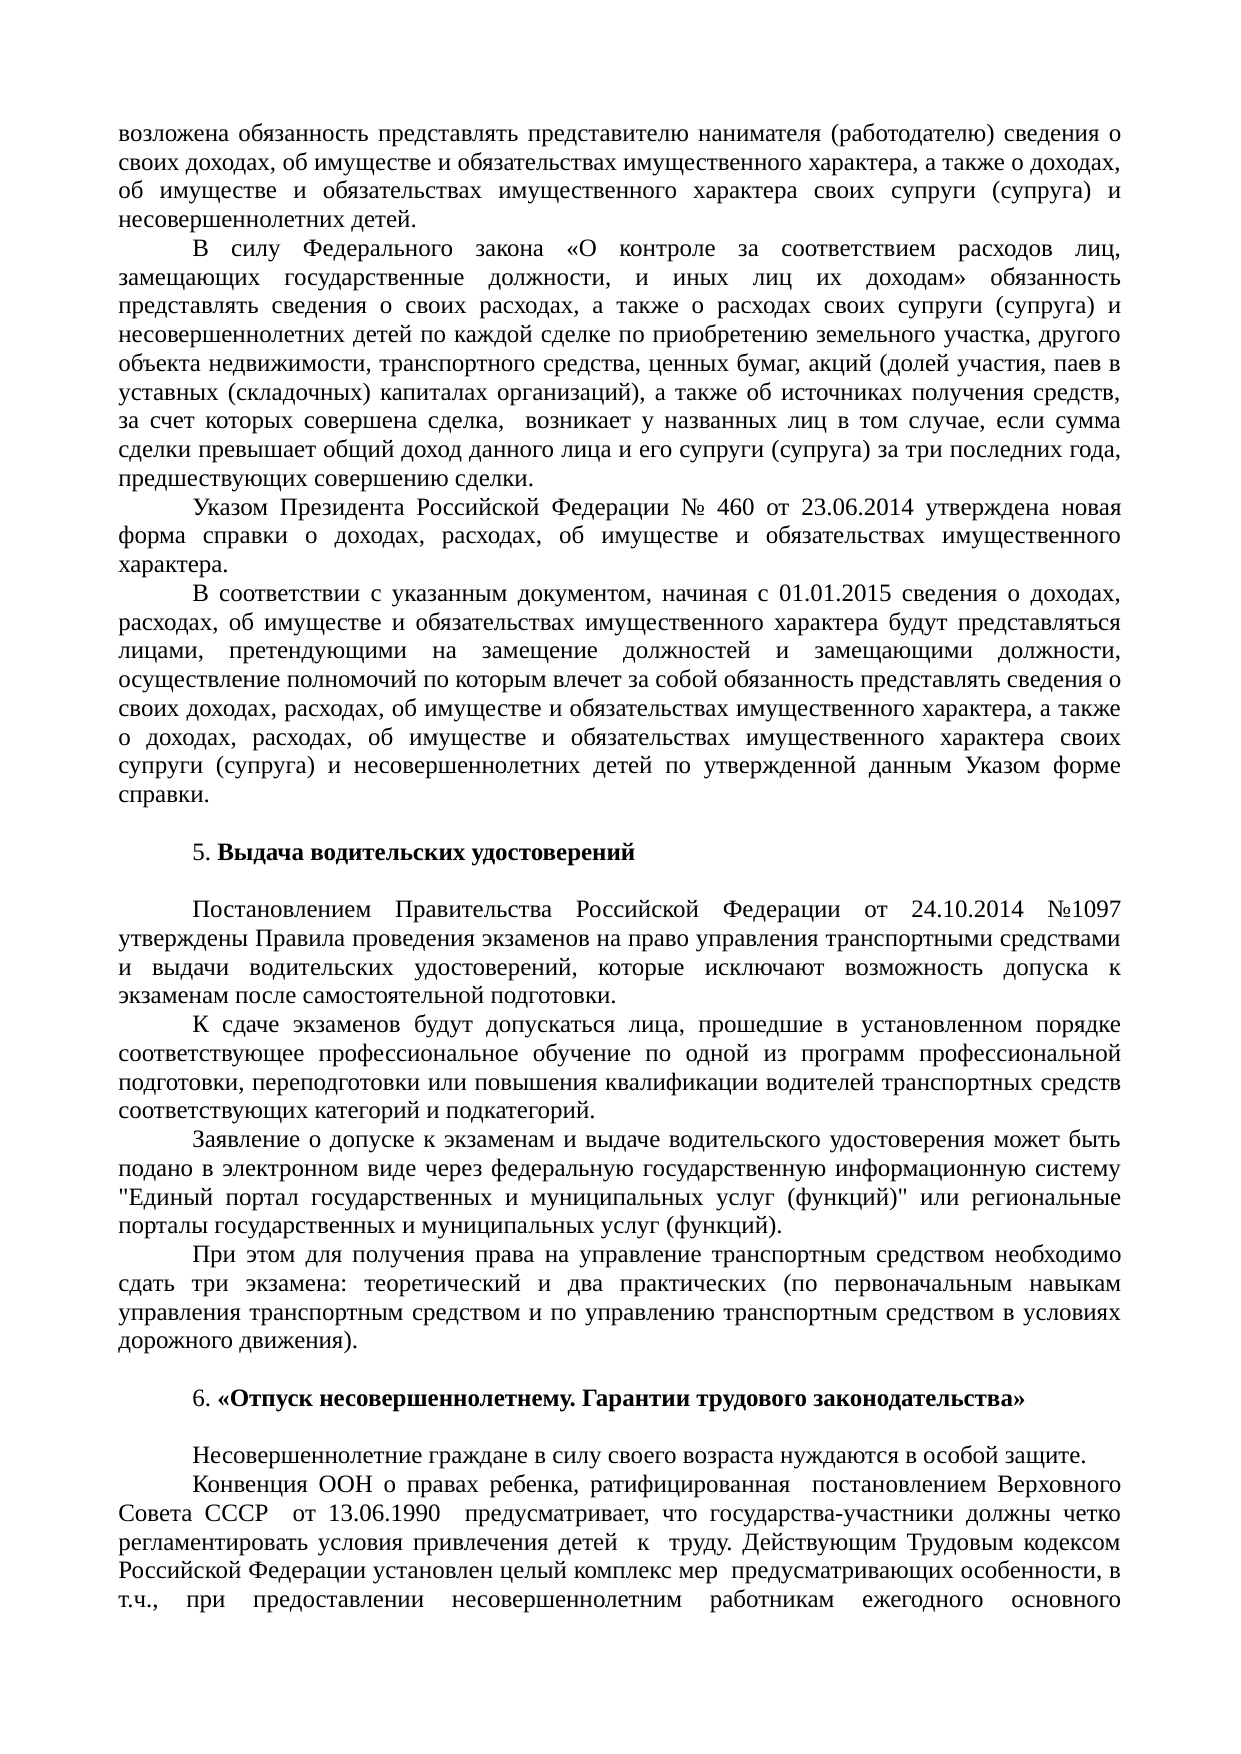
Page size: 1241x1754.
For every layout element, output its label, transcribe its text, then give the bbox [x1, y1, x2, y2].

text Несовершеннолетние граждане в силу своего возраста нуждаются в особой защите. [118, 1441, 1122, 1469]
text возложена обязанность представлять представителю нанимателя (работодателю) сведения о своих доходах, об имуществе и обязательствах имущественного характера, а также о доходах, об имуществе и обязательствах имущественного характера своих супруги (супруга) и несовершеннолетних детей. [118, 118, 1122, 233]
text В соответствии с указанным документом, начиная с 01.01.2015 сведения о доходах, расходах, об имуществе и обязательствах имущественного характера будут представляться лицами, претендующими на замещение должностей и замещающими должности, осуществление полномочий по которым влечет за собой обязанность представлять сведения о своих доходах, расходах, об имуществе и обязательствах имущественного характера, а также о доходах, расходах, об имуществе и обязательствах имущественного характера своих супруги (супруга) и несовершеннолетних детей по утвержденной данным Указом форме справки. [118, 578, 1122, 808]
text В силу Федерального закона «О контроле за соответствием расходов лиц, замещающих государственные должности, и иных лиц их доходам» обязанность представлять сведения о своих расходах, а также о расходах своих супруги (супруга) и несовершеннолетних детей по каждой сделке по приобретению земельного участка, другого объекта недвижимости, транспортного средства, ценных бумаг, акций (долей участия, паев в уставных (складочных) капиталах организаций), а также об источниках получения средств, за счет которых совершена сделка, возникает у названных лиц в том случае, если сумма сделки превышает общий доход данного лица и его супруги (супруга) за три последних года, предшествующих совершению сделки. [118, 233, 1122, 492]
text К сдаче экзаменов будут допускаться лица, прошедшие в установленном порядке соответствующее профессиональное обучение по одной из программ профессиональной подготовки, переподготовки или повышения квалификации водителей транспортных средств соответствующих категорий и подкатегорий. [118, 1009, 1122, 1124]
text Указом Президента Российской Федерации № 460 от 23.06.2014 утверждена новая форма справки о доходах, расходах, об имуществе и обязательствах имущественного характера. [118, 492, 1122, 578]
text Конвенция ООН о правах ребенка, ратифицированная постановлением Верховного Совета СССР от 13.06.1990 предусматривает, что государства-участники должны четко регламентировать условия привлечения детей к труду. Действующим Трудовым кодексом Российской Федерации установлен целый комплекс мер предусматривающих особенности, в т.ч., при предоставлении несовершеннолетним работникам ежегодного основного [118, 1469, 1122, 1613]
text Постановлением Правительства Российской Федерации от 24.10.2014 №1097 утверждены Правила проведения экзаменов на право управления транспортными средствами и выдачи водительских удостоверений, которые исключают возможность допуска к экзаменам после самостоятельной подготовки. [118, 894, 1122, 1009]
text 5. Выдача водительских удостоверений [118, 837, 1122, 866]
text Заявление о допуске к экзаменам и выдаче водительского удостоверения может быть подано в электронном виде через федеральную государственную информационную систему "Единый портал государственных и муниципальных услуг (функций)" или региональные порталы государственных и муниципальных услуг (функций). [118, 1124, 1122, 1239]
text При этом для получения права на управление транспортным средством необходимо сдать три экзамена: теоретический и два практических (по первоначальным навыкам управления транспортным средством и по управлению транспортным средством в условиях дорожного движения). [118, 1239, 1122, 1354]
text 6. «Отпуск несовершеннолетнему. Гарантии трудового законодательства» [118, 1383, 1122, 1412]
